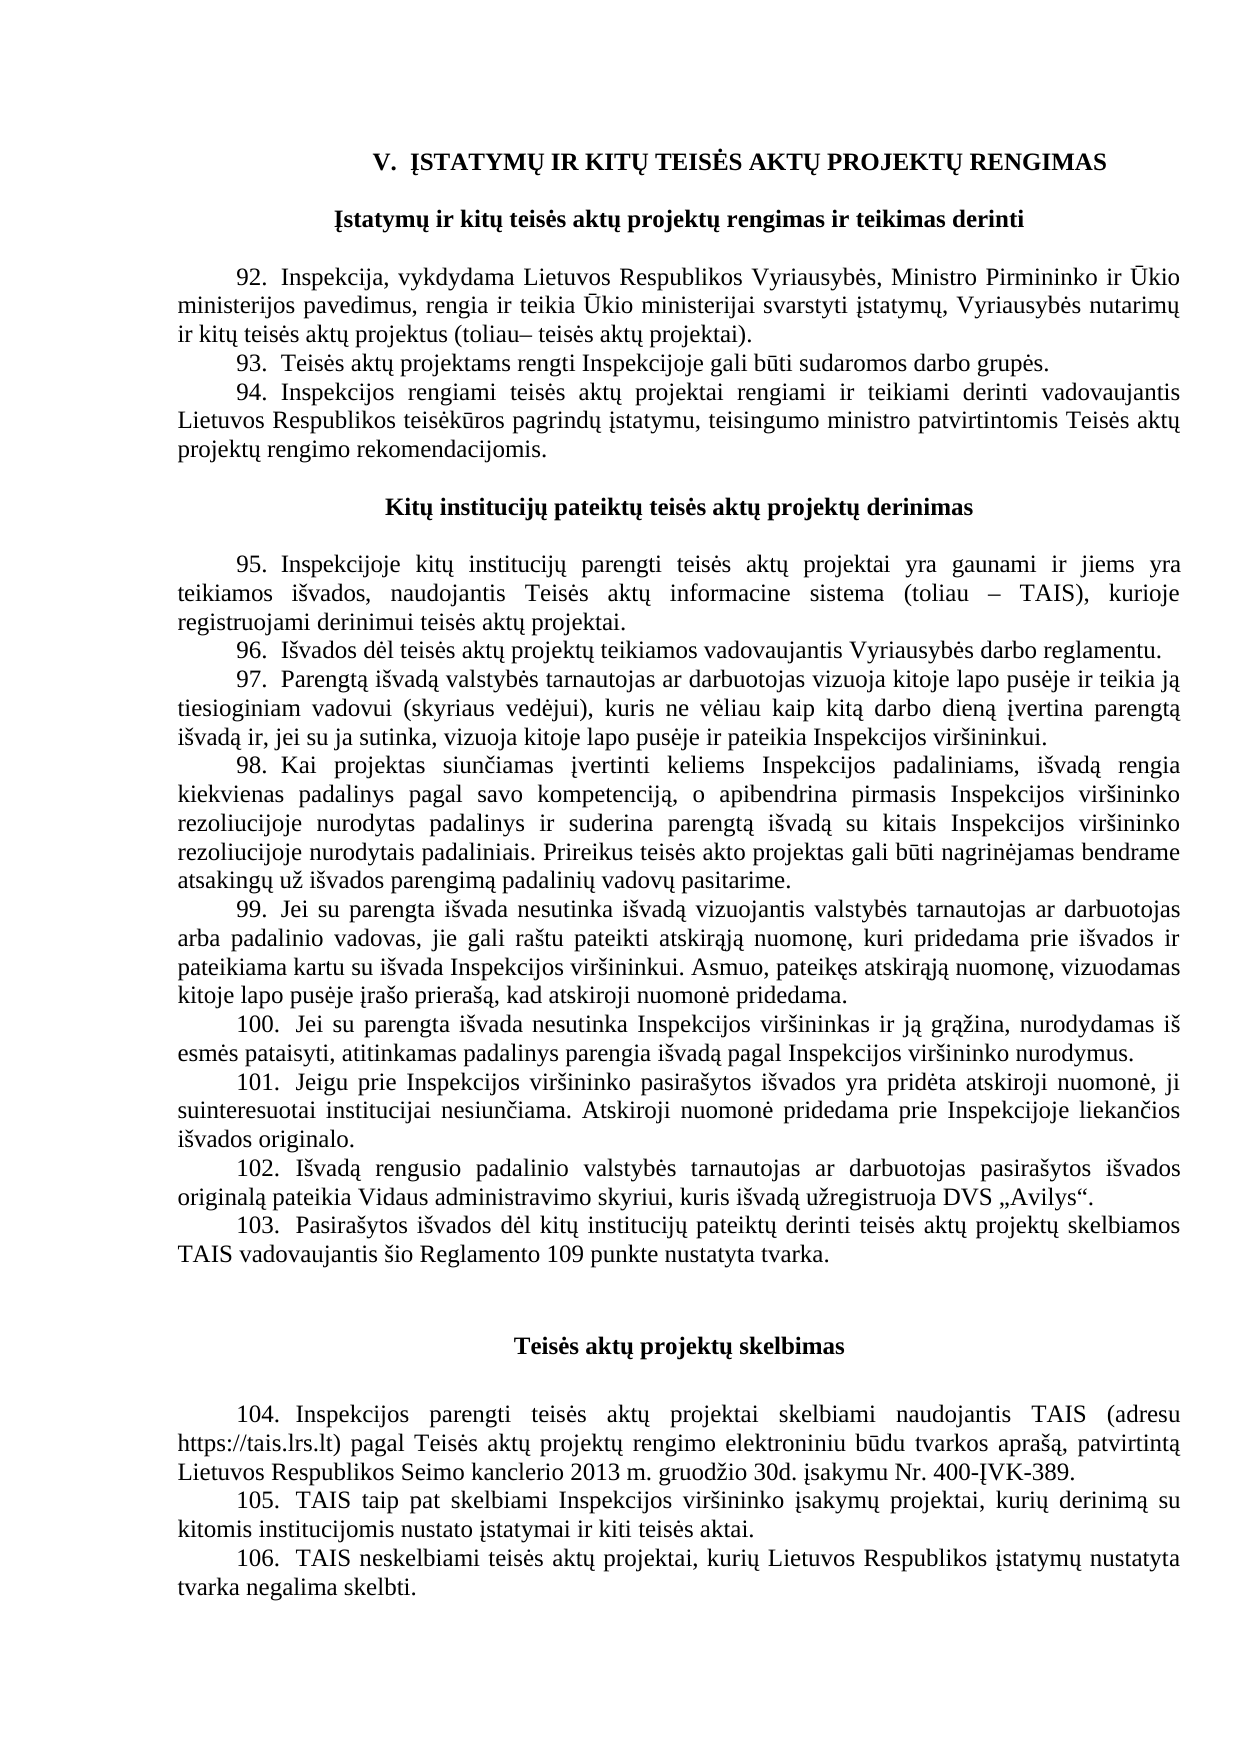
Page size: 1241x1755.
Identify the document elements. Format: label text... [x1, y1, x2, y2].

text 101. Jeigu prie Inspekcijos viršininko pasirašytos išvados yra pridėta atskiroji nuomonė, ji suinteresuotai institucijai nesiunčiama. Atskiroji nuomonė pridedama prie Inspekcijoje liekančios išvados originalo. [177, 1067, 1181, 1153]
text 93. Teisės aktų projektams rengti Inspekcijoje gali būti sudaromos darbo grupės. [177, 348, 1181, 377]
text 104. Inspekcijos parengti teisės aktų projektai skelbiami naudojantis TAIS (adresu https://tais.lrs.lt) pagal Teisės aktų projektų rengimo elektroniniu būdu tvarkos aprašą, patvirtintą Lietuvos Respublikos Seimo kanclerio 2013 m. gruodžio 30d. įsakymu Nr. 400-ĮVK-389. [177, 1399, 1181, 1486]
text 103. Pasirašytos išvados dėl kitų institucijų pateiktų derinti teisės aktų projektų skelbiamos TAIS vadovaujantis šio Reglamento 109 punkte nustatyta tvarka. [177, 1211, 1181, 1268]
text 97. Parengtą išvadą valstybės tarnautojas ar darbuotojas vizuoja kitoje lapo pusėje ir teikia ją tiesioginiam vadovui (skyriaus vedėjui), kuris ne vėliau kaip kitą darbo dieną įvertina parengtą išvadą ir, jei su ja sutinka, vizuoja kitoje lapo pusėje ir pateikia Inspekcijos viršininkui. [177, 664, 1181, 751]
text 95. Inspekcijoje kitų institucijų parengti teisės aktų projektai yra gaunami ir jiems yra teikiamos išvados, naudojantis Teisės aktų informacine sistema (toliau – TAIS), kurioje registruojami derinimui teisės aktų projektai. [177, 549, 1181, 636]
text 96. Išvados dėl teisės aktų projektų teikiamos vadovaujantis Vyriausybės darbo reglamentu. [177, 636, 1181, 664]
text 105. TAIS taip pat skelbiami Inspekcijos viršininko įsakymų projektai, kurių derinimą su kitomis institucijomis nustato įstatymai ir kiti teisės aktai. [177, 1486, 1181, 1543]
text 106. TAIS neskelbiami teisės aktų projektai, kurių Lietuvos Respublikos įstatymų nustatyta tvarka negalima skelbti. [177, 1543, 1181, 1601]
text Teisės aktų projektų skelbimas [177, 1331, 1181, 1360]
text Įstatymų ir kitų teisės aktų projektų rengimas ir teikimas derinti [177, 204, 1181, 233]
text 99. Jei su parengta išvada nesutinka išvadą vizuojantis valstybės tarnautojas ar darbuotojas arba padalinio vadovas, jie gali raštu pateikti atskirąją nuomonę, kuri pridedama prie išvados ir pateikiama kartu su išvada Inspekcijos viršininkui. Asmuo, pateikęs atskirąją nuomonę, vizuodamas kitoje lapo pusėje įrašo prierašą, kad atskiroji nuomonė pridedama. [177, 894, 1181, 1009]
text 94. Inspekcijos rengiami teisės aktų projektai rengiami ir teikiami derinti vadovaujantis Lietuvos Respublikos teisėkūros pagrindų įstatymu, teisingumo ministro patvirtintomis Teisės aktų projektų rengimo rekomendacijomis. [177, 377, 1181, 463]
text 98. Kai projektas siunčiamas įvertinti keliems Inspekcijos padaliniams, išvadą rengia kiekvienas padalinys pagal savo kompetenciją, o apibendrina pirmasis Inspekcijos viršininko rezoliucijoje nurodytas padalinys ir suderina parengtą išvadą su kitais Inspekcijos viršininko rezoliucijoje nurodytais padaliniais. Prireikus teisės akto projektas gali būti nagrinėjamas bendrame atsakingų už išvados parengimą padalinių vadovų pasitarime. [177, 751, 1181, 894]
text V. ĮSTATYMŲ IR KITŲ TEISĖS AKTŲ PROJEKTŲ RENGIMAS [290, 147, 1190, 176]
text 92. Inspekcija, vykdydama Lietuvos Respublikos Vyriausybės, Ministro Pirmininko ir Ūkio ministerijos pavedimus, rengia ir teikia Ūkio ministerijai svarstyti įstatymų, Vyriausybės nutarimų ir kitų teisės aktų projektus (toliau– teisės aktų projektai). [177, 262, 1181, 348]
text 100. Jei su parengta išvada nesutinka Inspekcijos viršininkas ir ją grąžina, nurodydamas iš esmės pataisyti, atitinkamas padalinys parengia išvadą pagal Inspekcijos viršininko nurodymus. [177, 1009, 1181, 1067]
text Kitų institucijų pateiktų teisės aktų projektų derinimas [177, 492, 1181, 521]
text 102. Išvadą rengusio padalinio valstybės tarnautojas ar darbuotojas pasirašytos išvados originalą pateikia Vidaus administravimo skyriui, kuris išvadą užregistruoja DVS „Avilys“. [177, 1153, 1181, 1211]
